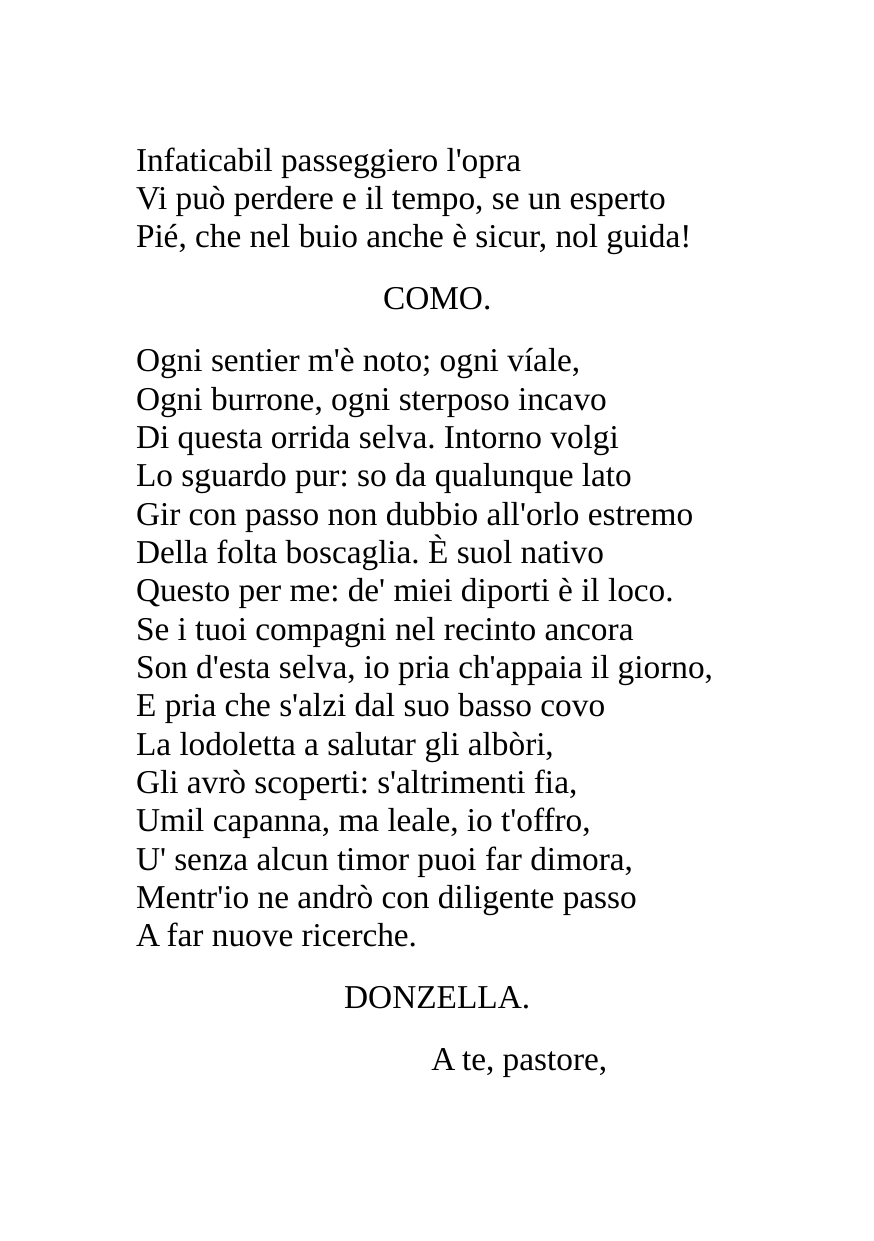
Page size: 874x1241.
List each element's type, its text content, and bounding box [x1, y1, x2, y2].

text Umil capanna, ma leale, io t'offro, [106, 801, 768, 839]
text U' senza alcun timor puoi far dimora, [106, 839, 768, 877]
text Mentr'io ne andrò con diligente passo [106, 877, 768, 916]
text E pria che s'alzi dal suo basso covo [106, 686, 768, 724]
text COMO. [106, 278, 768, 317]
text Gli avrò scoperti: s'altrimenti fia, [106, 762, 768, 801]
text Gir con passo non dubbio all'orlo estremo [106, 494, 768, 532]
text Se i tuoi compagni nel recinto ancora [106, 609, 768, 647]
text A te, pastore, [402, 1039, 768, 1078]
text La lodoletta a salutar gli albòri, [106, 724, 768, 762]
text Vi può perdere e il tempo, se un esperto [106, 178, 768, 217]
text Ogni sentier m'è noto; ogni víale, [106, 341, 768, 379]
text Lo sguardo pur: so da qualunque lato [106, 456, 768, 494]
text Pié, che nel buio anche è sicur, nol guida! [106, 217, 768, 255]
text Questo per me: de' miei diporti è il loco. [106, 571, 768, 609]
text DONZELLA. [106, 977, 768, 1016]
text Di questa orrida selva. Intorno volgi [106, 417, 768, 456]
text Infaticabil passeggiero l'opra [106, 140, 768, 178]
text Della folta boscaglia. È suol nativo [106, 532, 768, 571]
text A far nuove ricerche. [106, 916, 768, 954]
text Son d'esta selva, io pria ch'appaia il giorno, [106, 647, 768, 686]
text Ogni burrone, ogni sterposo incavo [106, 379, 768, 417]
